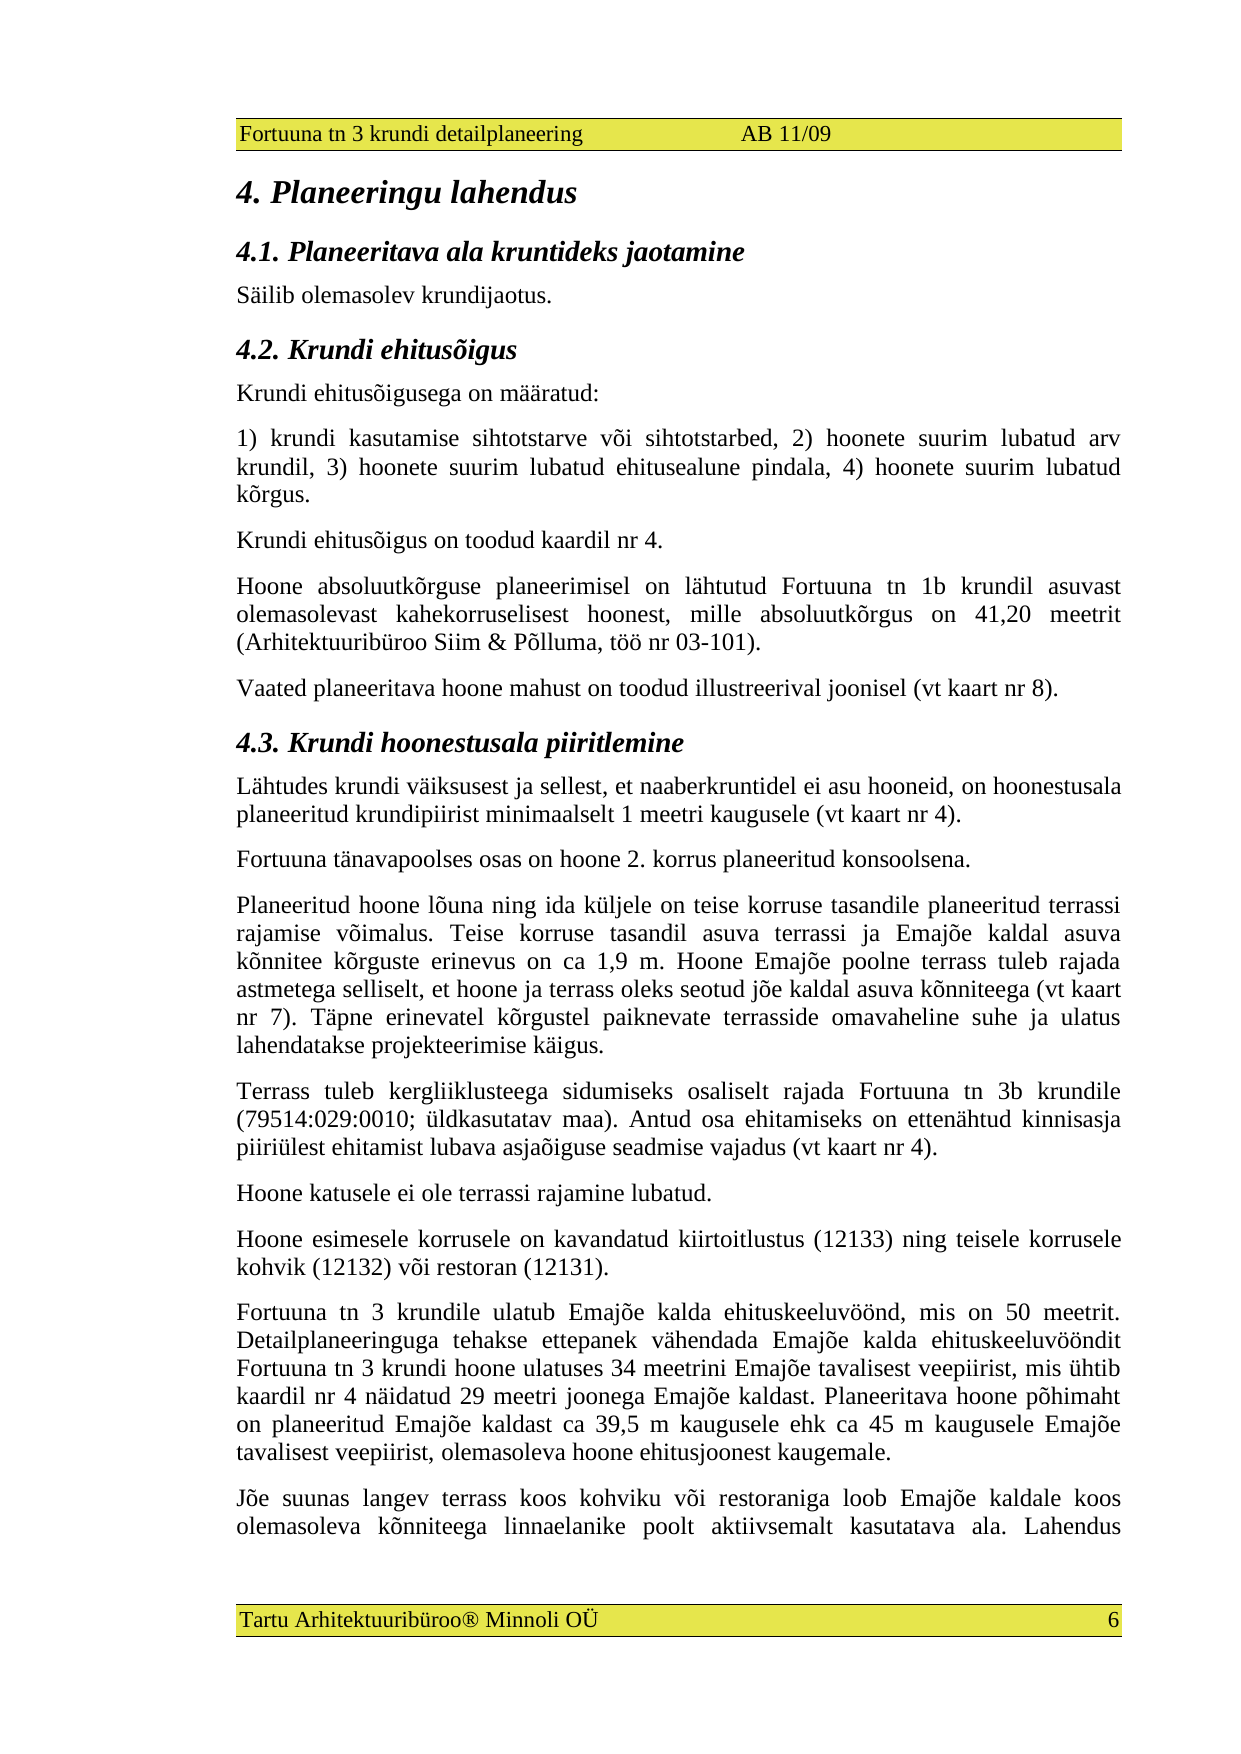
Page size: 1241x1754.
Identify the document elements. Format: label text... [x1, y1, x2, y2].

subtitle 4.2. Krundi ehitusõigus [236, 334, 1122, 366]
text Terrass tuleb kergliiklusteega sidumiseks osaliselt rajada Fortuuna tn 3b krundile (79514:029:0010; üldkasutatav maa). Antud osa ehitamiseks on ettenähtud kinnisasja piiriülest ehitamist lubava asjaõiguse seadmise vajadus (vt kaart nr 4). [236, 1077, 1122, 1161]
subtitle 4.3. Krundi hoonestusala piiritlemine [236, 727, 1122, 759]
subtitle 4.1. Planeeritava ala kruntideks jaotamine [236, 236, 1122, 268]
text Jõe suunas langev terrass koos kohviku või restoraniga loob Emajõe kaldale koos olemasoleva kõnniteega linnaelanike poolt aktiivsemalt kasutatava ala. Lahendus [236, 1484, 1122, 1540]
text Vaated planeeritava hoone mahust on toodud illustreerival joonisel (vt kaart nr 8). [236, 674, 1122, 702]
text Fortuuna tänavapoolses osas on hoone 2. korrus planeeritud konsoolsena. [236, 845, 1122, 873]
text Lähtudes krundi väiksusest ja sellest, et naaberkruntidel ei asu hooneid, on hoonestusala planeeritud krundipiirist minimaalselt 1 meetri kaugusele (vt kaart nr 4). [236, 772, 1122, 828]
text Fortuuna tn 3 krundile ulatub Emajõe kalda ehituskeeluvöönd, mis on 50 meetrit. Detailplaneeringuga tehakse ettepanek vähendada Emajõe kalda ehituskeeluvööndit Fortuuna tn 3 krundi hoone ulatuses 34 meetrini Emajõe tavalisest veepiirist, mis ühtib kaardil nr 4 näidatud 29 meetri joonega Emajõe kaldast. Planeeritava hoone põhimaht on planeeritud Emajõe kaldast ca 39,5 m kaugusele ehk ca 45 m kaugusele Emajõe tavalisest veepiirist, olemasoleva hoone ehitusjoonest kaugemale. [236, 1298, 1122, 1466]
text Hoone absoluutkõrguse planeerimisel on lähtutud Fortuuna tn 1b krundil asuvast olemasolevast kahekorruselisest hoonest, mille absoluutkõrgus on 41,20 meetrit (Arhitektuuribüroo Siim & Põlluma, töö nr 03-101). [236, 572, 1122, 656]
text Säilib olemasolev krundijaotus. [236, 281, 1122, 309]
text Hoone esimesele korrusele on kavandatud kiirtoitlustus (12133) ning teisele korrusele kohvik (12132) või restoran (12131). [236, 1224, 1122, 1281]
text Hoone katusele ei ole terrassi rajamine lubatud. [236, 1179, 1122, 1207]
text Planeeritud hoone lõuna ning ida küljele on teise korruse tasandile planeeritud terrassi rajamise võimalus. Teise korruse tasandil asuva terrassi ja Emajõe kaldal asuva kõnnitee kõrguste erinevus on ca 1,9 m. Hoone Emajõe poolne terrass tuleb rajada astmetega selliselt, et hoone ja terrass oleks seotud jõe kaldal asuva kõnniteega (vt kaart nr 7). Täpne erinevatel kõrgustel paiknevate terrasside omavaheline suhe ja ulatus lahendatakse projekteerimise käigus. [236, 891, 1122, 1059]
text Krundi ehitusõigusega on määratud: [236, 379, 1122, 407]
subtitle 4. Planeeringu lahendus [236, 174, 1122, 211]
text 1) krundi kasutamise sihtotstarve või sihtotstarbed, 2) hoonete suurim lubatud arv krundil, 3) hoonete suurim lubatud ehitusealune pindala, 4) hoonete suurim lubatud kõrgus. [236, 424, 1122, 508]
text Krundi ehitusõigus on toodud kaardil nr 4. [236, 526, 1122, 554]
